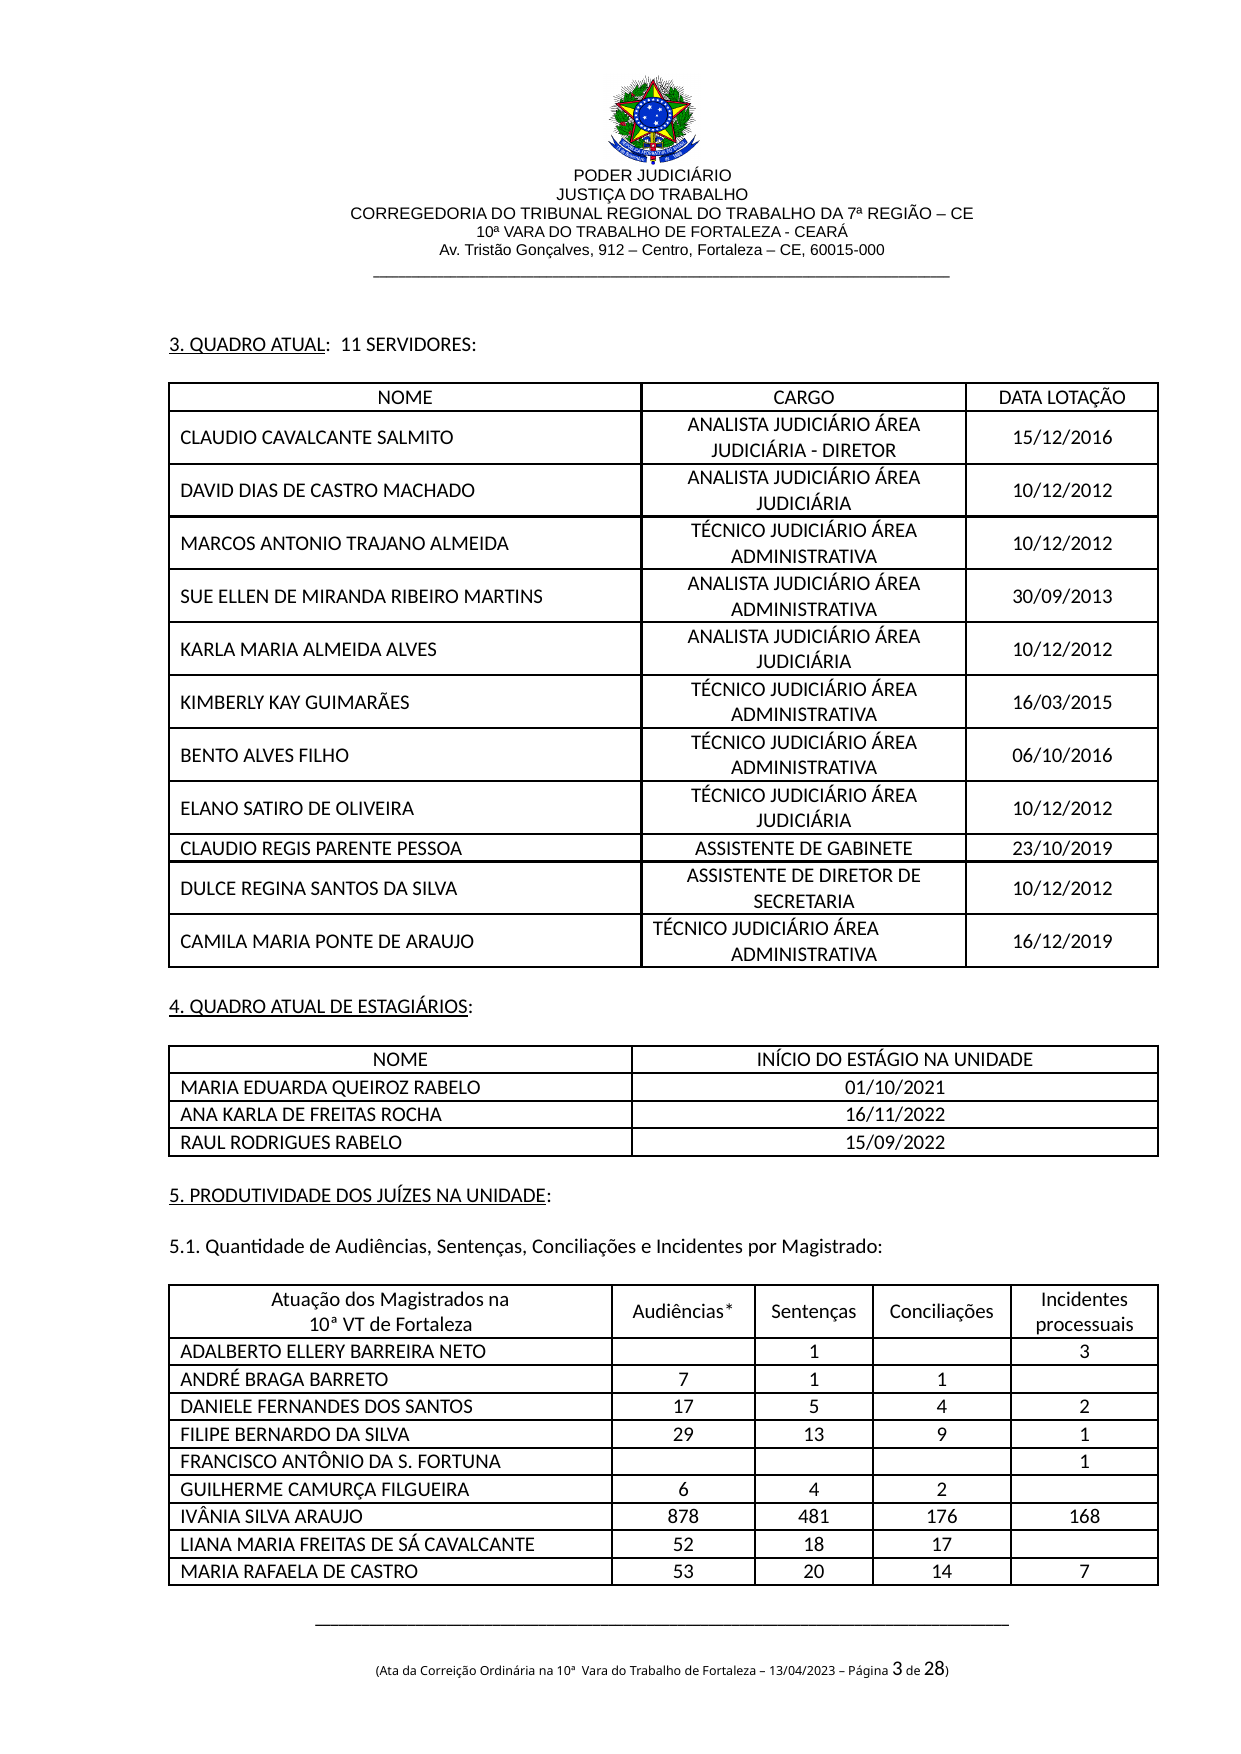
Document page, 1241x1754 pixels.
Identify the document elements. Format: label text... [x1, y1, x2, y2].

table_header Sentenças [756, 1286, 872, 1337]
table_cell 878 [613, 1504, 754, 1529]
table_cell 01/10/2021 [633, 1074, 1157, 1099]
table_cell CLAUDIO CAVALCANTE SALMITO [170, 412, 640, 462]
table_cell 16/12/2019 [967, 915, 1157, 966]
table_header Atuação dos Magistrados na 10ª VT de Fortaleza [170, 1286, 611, 1337]
table_cell ANA KARLA DE FREITAS ROCHA [170, 1102, 631, 1127]
table_cell ANALISTA JUDICIÁRIO ÁREA JUDICIÁRIA [643, 465, 965, 515]
table_header INÍCIO DO ESTÁGIO NA UNIDADE [633, 1047, 1157, 1072]
table_cell ASSISTENTE DE DIRETOR DE SECRETARIA [643, 863, 965, 913]
table_header DATA LOTAÇÃO [967, 384, 1157, 409]
table_cell DAVID DIAS DE CASTRO MACHADO [170, 465, 640, 515]
table_cell 10/12/2012 [967, 863, 1157, 913]
table_cell 16/11/2022 [633, 1102, 1157, 1127]
table_cell DULCE REGINA SANTOS DA SILVA [170, 863, 640, 913]
table_cell 168 [1012, 1504, 1157, 1529]
table_cell 1 [756, 1366, 872, 1392]
table_cell 15/09/2022 [633, 1129, 1157, 1154]
table_cell 5 [756, 1394, 872, 1419]
table_header NOME [170, 384, 640, 409]
table_cell [1012, 1366, 1157, 1392]
table_cell 1 [756, 1339, 872, 1364]
table_cell [756, 1449, 872, 1474]
table_cell 15/12/2016 [967, 412, 1157, 462]
table_cell 10/12/2012 [967, 518, 1157, 568]
table_cell 1 [1012, 1421, 1157, 1447]
subtitle 4. QUADRO ATUAL DE ESTAGIÁRIOS: [169, 994, 1155, 1019]
table_cell MARIA RAFAELA DE CASTRO [170, 1559, 611, 1584]
table_cell [613, 1449, 754, 1474]
table_cell 10/12/2012 [967, 623, 1157, 674]
table_cell ANALISTA JUDICIÁRIO ÁREA ADMINISTRATIVA [643, 570, 965, 621]
subtitle 3. QUADRO ATUAL: 11 SERVIDORES: [169, 331, 1155, 357]
table_cell CAMILA MARIA PONTE DE ARAUJO [170, 915, 640, 966]
table_cell 17 [874, 1531, 1010, 1557]
table_cell 52 [613, 1531, 754, 1557]
table_cell 2 [1012, 1394, 1157, 1419]
table_cell 3 [1012, 1339, 1157, 1364]
table_cell [613, 1339, 754, 1364]
table_cell TÉCNICO JUDICIÁRIO ÁREA ADMINISTRATIVA [643, 915, 965, 966]
table_header Incidentes processuais [1012, 1286, 1157, 1337]
table_cell MARIA EDUARDA QUEIROZ RABELO [170, 1074, 631, 1099]
table_header Conciliações [874, 1286, 1010, 1337]
table_cell 7 [1012, 1559, 1157, 1584]
table_header CARGO [643, 384, 965, 409]
table_cell TÉCNICO JUDICIÁRIO ÁREA ADMINISTRATIVA [643, 729, 965, 780]
table_cell 2 [874, 1476, 1010, 1502]
table_cell 06/10/2016 [967, 729, 1157, 780]
table_cell 176 [874, 1504, 1010, 1529]
table_cell ASSISTENTE DE GABINETE [643, 835, 965, 860]
table_cell 20 [756, 1559, 872, 1584]
table_cell 53 [613, 1559, 754, 1584]
table_cell 4 [874, 1394, 1010, 1419]
table_cell CLAUDIO REGIS PARENTE PESSOA [170, 835, 640, 860]
table_cell KARLA MARIA ALMEIDA ALVES [170, 623, 640, 674]
table_cell 481 [756, 1504, 872, 1529]
table_cell 6 [613, 1476, 754, 1502]
table_cell MARCOS ANTONIO TRAJANO ALMEIDA [170, 518, 640, 568]
table_cell [1012, 1531, 1157, 1557]
table_cell [1012, 1476, 1157, 1502]
table_cell ANDRÉ BRAGA BARRETO [170, 1366, 611, 1392]
table_cell FRANCISCO ANTÔNIO DA S. FORTUNA [170, 1449, 611, 1474]
table_cell 23/10/2019 [967, 835, 1157, 860]
table_cell TÉCNICO JUDICIÁRIO ÁREA ADMINISTRATIVA [643, 676, 965, 727]
table_cell 10/12/2012 [967, 782, 1157, 833]
table_cell BENTO ALVES FILHO [170, 729, 640, 780]
table_cell SUE ELLEN DE MIRANDA RIBEIRO MARTINS [170, 570, 640, 621]
table_cell ADALBERTO ELLERY BARREIRA NETO [170, 1339, 611, 1364]
table_cell RAUL RODRIGUES RABELO [170, 1129, 631, 1154]
table_cell [874, 1449, 1010, 1474]
table_cell KIMBERLY KAY GUIMARÃES [170, 676, 640, 727]
table_cell 1 [1012, 1449, 1157, 1474]
table_header NOME [170, 1047, 631, 1072]
table_cell ANALISTA JUDICIÁRIO ÁREA JUDICIÁRIA - DIRETOR [643, 412, 965, 462]
table_cell [874, 1339, 1010, 1364]
table_cell 16/03/2015 [967, 676, 1157, 727]
picture [603, 73, 702, 166]
table_cell 17 [613, 1394, 754, 1419]
table_header Audiências* [613, 1286, 754, 1337]
subtitle 5. PRODUTIVIDADE DOS JUÍZES NA UNIDADE: [169, 1182, 1155, 1207]
table_cell 30/09/2013 [967, 570, 1157, 621]
table_cell 29 [613, 1421, 754, 1447]
table_cell 4 [756, 1476, 872, 1502]
table_cell ANALISTA JUDICIÁRIO ÁREA JUDICIÁRIA [643, 623, 965, 674]
table_cell FILIPE BERNARDO DA SILVA [170, 1421, 611, 1447]
table_cell 7 [613, 1366, 754, 1392]
table_cell 18 [756, 1531, 872, 1557]
table_cell 13 [756, 1421, 872, 1447]
table_cell IVÂNIA SILVA ARAUJO [170, 1504, 611, 1529]
table_cell 9 [874, 1421, 1010, 1447]
table_cell TÉCNICO JUDICIÁRIO ÁREA JUDICIÁRIA [643, 782, 965, 833]
table_cell TÉCNICO JUDICIÁRIO ÁREA ADMINISTRATIVA [643, 518, 965, 568]
subtitle 5.1. Quantidade de Audiências, Sentenças, Conciliações e Incidentes por Magistrado: [169, 1233, 1155, 1258]
table_cell ELANO SATIRO DE OLIVEIRA [170, 782, 640, 833]
table_cell 10/12/2012 [967, 465, 1157, 515]
table_cell 14 [874, 1559, 1010, 1584]
table_cell 1 [874, 1366, 1010, 1392]
table_cell LIANA MARIA FREITAS DE SÁ CAVALCANTE [170, 1531, 611, 1557]
table_cell GUILHERME CAMURÇA FILGUEIRA [170, 1476, 611, 1502]
table_cell DANIELE FERNANDES DOS SANTOS [170, 1394, 611, 1419]
